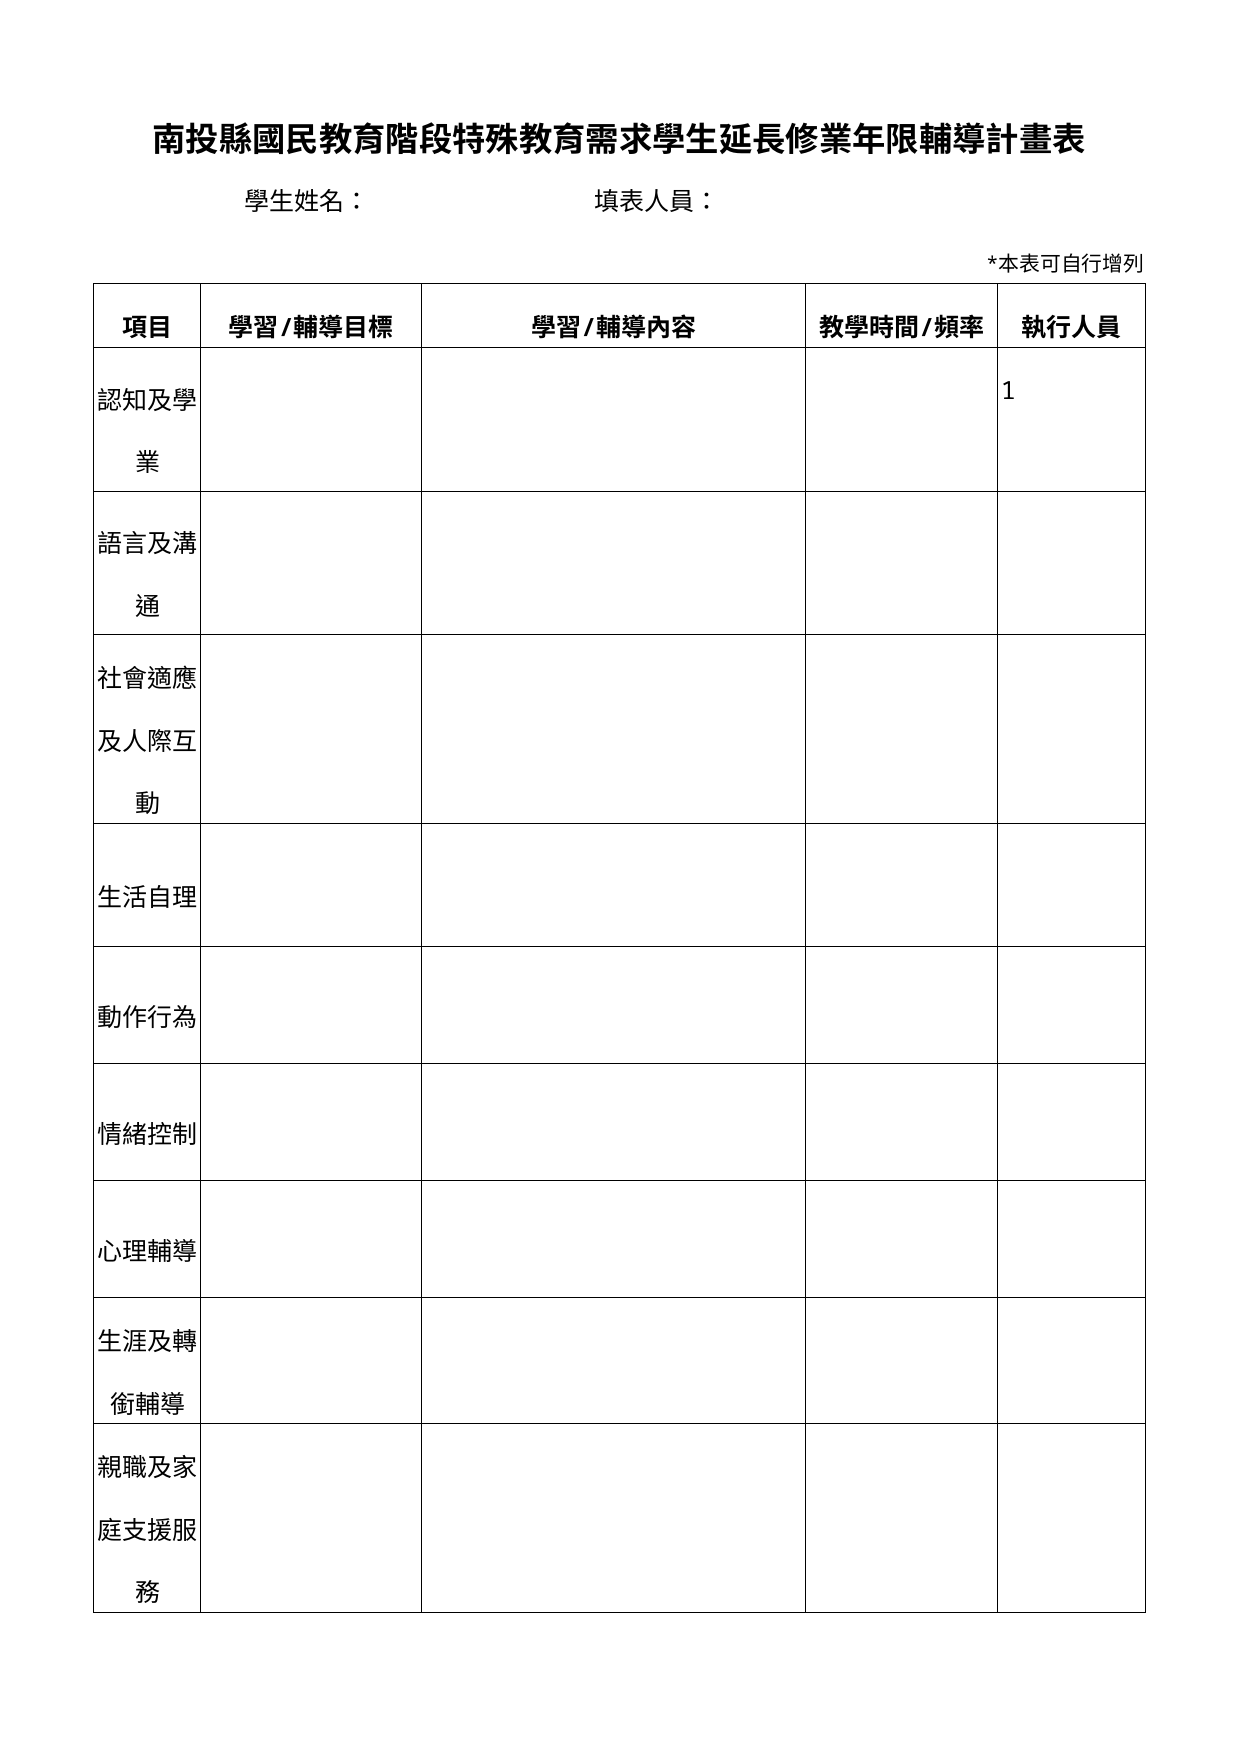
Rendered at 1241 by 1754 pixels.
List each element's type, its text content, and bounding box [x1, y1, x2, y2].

table_cell [201, 947, 421, 1062]
table_cell 語言及溝通 [94, 492, 200, 634]
table_cell [201, 1298, 421, 1423]
table_header 學習/輔導內容 [422, 284, 805, 347]
table_cell [806, 492, 997, 634]
table_cell [806, 1181, 997, 1297]
text 南投縣國民教育階段特殊教育需求學生延長修業年限輔導計畫表 [94, 96, 1144, 158]
table_cell [422, 492, 805, 634]
table_header 執行人員 [998, 284, 1145, 347]
table_cell [806, 1424, 997, 1612]
text *本表可自行增列 [94, 221, 1144, 283]
table_cell [422, 348, 805, 491]
table_cell [422, 1424, 805, 1612]
table_cell [998, 348, 1145, 491]
table_cell [806, 635, 997, 823]
table_cell 社會適應及人際互動 [94, 635, 200, 823]
table_cell [422, 824, 805, 946]
table_cell 生活自理 [94, 824, 200, 946]
table_cell [201, 824, 421, 946]
table_cell [998, 947, 1145, 1062]
table_cell [998, 492, 1145, 634]
table_cell 生涯及轉銜輔導 [94, 1298, 200, 1423]
table_cell 動作行為 [94, 947, 200, 1062]
table_cell 親職及家庭支援服務 [94, 1424, 200, 1612]
table_cell [806, 1064, 997, 1180]
table_cell [998, 824, 1145, 946]
table_header 學習/輔導目標 [201, 284, 421, 347]
table_cell [998, 1298, 1145, 1423]
table_cell [422, 1064, 805, 1180]
table_cell [201, 1424, 421, 1612]
table_cell [422, 1181, 805, 1297]
table_cell [806, 1298, 997, 1423]
table_header 教學時間/頻率 [806, 284, 997, 347]
text 學生姓名： 填表人員： [94, 158, 1144, 221]
table_cell [201, 348, 421, 491]
table_cell [998, 1181, 1145, 1297]
table_cell [806, 348, 997, 491]
table_cell [201, 1181, 421, 1297]
table_header 項目 [94, 284, 200, 347]
table_cell [422, 947, 805, 1062]
table_cell [998, 1064, 1145, 1180]
table_cell [806, 947, 997, 1062]
table_cell [422, 635, 805, 823]
table_cell [201, 635, 421, 823]
table_cell 認知及學業 [94, 348, 200, 491]
table_cell [201, 492, 421, 634]
table_cell [422, 1298, 805, 1423]
table_cell 心理輔導 [94, 1181, 200, 1297]
table_cell [998, 1424, 1145, 1612]
table_cell [201, 1064, 421, 1180]
table_cell [806, 824, 997, 946]
table_cell [998, 635, 1145, 823]
table_cell 情緒控制 [94, 1064, 200, 1180]
